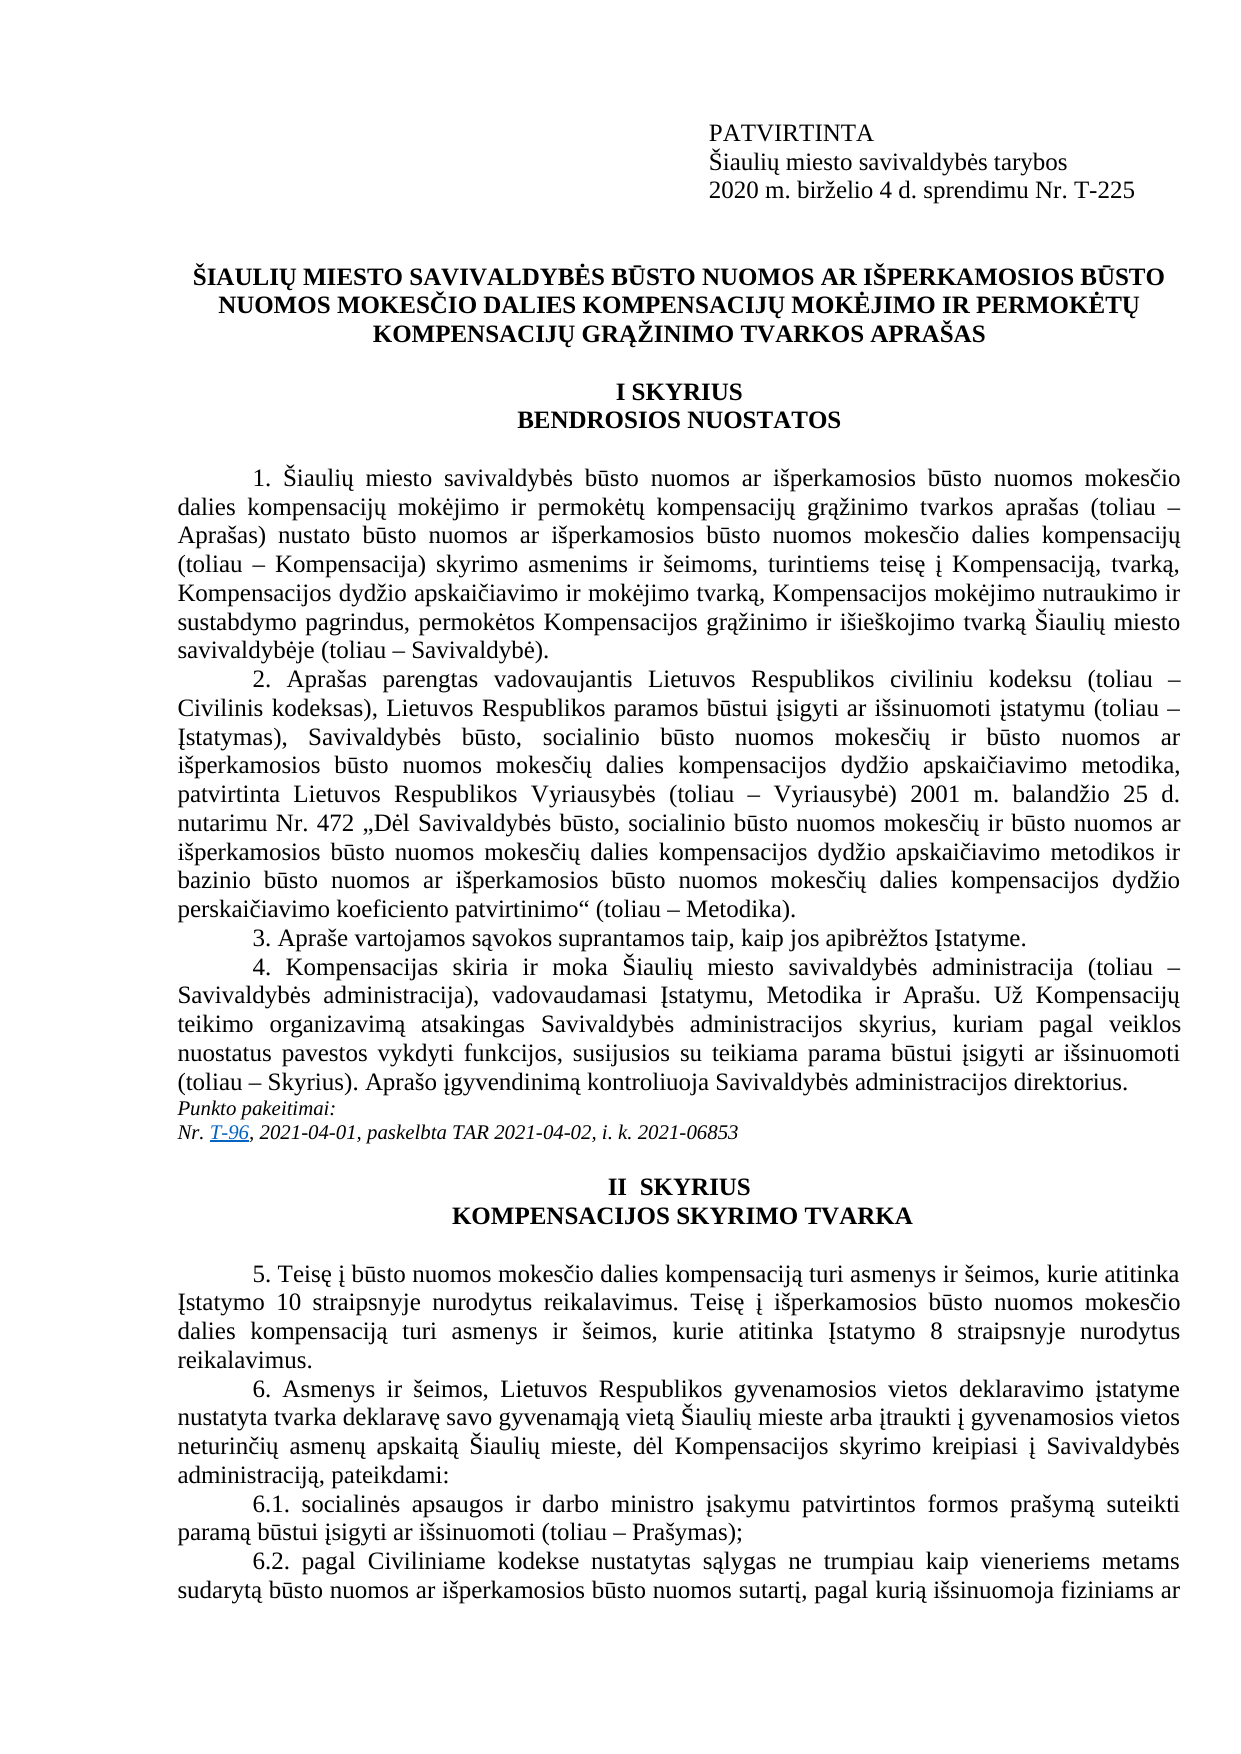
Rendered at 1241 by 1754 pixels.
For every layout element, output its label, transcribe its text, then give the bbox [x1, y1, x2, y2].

text ŠIAULIŲ MIESTO SAVIVALDYBĖS BŪSTO NUOMOS AR IŠPERKAMOSIOS BŪSTO NUOMOS MOKESČIO DALIES KOMPENSACIJŲ MOKĖJIMO IR PERMOKĖTŲ KOMPENSACIJŲ GRĄŽINIMO TVARKOS APRAŠAS [177, 262, 1181, 348]
text Nr. T-96, 2021-04-01, paskelbta TAR 2021-04-02, i. k. 2021-06853 [177, 1120, 1181, 1144]
text Punkto pakeitimai: [177, 1096, 1181, 1120]
text KOMPENSACIJOS SKYRIMO TVARKA [177, 1201, 1181, 1230]
text PATVIRTINTA [709, 118, 1181, 147]
text 4. Kompensacijas skiria ir moka Šiaulių miesto savivaldybės administracija (toliau – Savivaldybės administracija), vadovaudamasi Įstatymu, Metodika ir Aprašu. Už Kompensacijų teikimo organizavimą atsakingas Savivaldybės administracijos skyrius, kuriam pagal veiklos nuostatus pavestos vykdyti funkcijos, susijusios su teikiama parama būstui įsigyti ar išsinuomoti (toliau – Skyrius). Aprašo įgyvendinimą kontroliuoja Savivaldybės administracijos direktorius. [177, 952, 1181, 1096]
text I SKYRIUS [177, 377, 1181, 406]
text 2. Aprašas parengtas vadovaujantis Lietuvos Respublikos civiliniu kodeksu (toliau – Civilinis kodeksas), Lietuvos Respublikos paramos būstui įsigyti ar išsinuomoti įstatymu (toliau – Įstatymas), Savivaldybės būsto, socialinio būsto nuomos mokesčių ir būsto nuomos ar išperkamosios būsto nuomos mokesčių dalies kompensacijos dydžio apskaičiavimo metodika, patvirtinta Lietuvos Respublikos Vyriausybės (toliau – Vyriausybė) 2001 m. balandžio 25 d. nutarimu Nr. 472 „Dėl Savivaldybės būsto, socialinio būsto nuomos mokesčių ir būsto nuomos ar išperkamosios būsto nuomos mokesčių dalies kompensacijos dydžio apskaičiavimo metodikos ir bazinio būsto nuomos ar išperkamosios būsto nuomos mokesčių dalies kompensacijos dydžio perskaičiavimo koeficiento patvirtinimo“ (toliau – Metodika). [177, 664, 1181, 923]
text Šiaulių miesto savivaldybės tarybos [709, 147, 1181, 176]
text 5. Teisę į būsto nuomos mokesčio dalies kompensaciją turi asmenys ir šeimos, kurie atitinka Įstatymo 10 straipsnyje nurodytus reikalavimus. Teisę į išperkamosios būsto nuomos mokesčio dalies kompensaciją turi asmenys ir šeimos, kurie atitinka Įstatymo 8 straipsnyje nurodytus reikalavimus. [177, 1259, 1181, 1374]
text II SKYRIUS [177, 1172, 1181, 1201]
text 2020 m. birželio 4 d. sprendimu Nr. T-225 [709, 176, 1181, 204]
text 6.2. pagal Civiliniame kodekse nustatytas sąlygas ne trumpiau kaip vieneriems metams sudarytą būsto nuomos ar išperkamosios būsto nuomos sutartį, pagal kurią išsinuomoja fiziniams ar [177, 1546, 1181, 1604]
text 1. Šiaulių miesto savivaldybės būsto nuomos ar išperkamosios būsto nuomos mokesčio dalies kompensacijų mokėjimo ir permokėtų kompensacijų grąžinimo tvarkos aprašas (toliau – Aprašas) nustato būsto nuomos ar išperkamosios būsto nuomos mokesčio dalies kompensacijų (toliau – Kompensacija) skyrimo asmenims ir šeimoms, turintiems teisę į Kompensaciją, tvarką, Kompensacijos dydžio apskaičiavimo ir mokėjimo tvarką, Kompensacijos mokėjimo nutraukimo ir sustabdymo pagrindus, permokėtos Kompensacijos grąžinimo ir išieškojimo tvarką Šiaulių miesto savivaldybėje (toliau – Savivaldybė). [177, 463, 1181, 664]
text 3. Apraše vartojamos sąvokos suprantamos taip, kaip jos apibrėžtos Įstatyme. [177, 923, 1181, 952]
text 6.1. socialinės apsaugos ir darbo ministro įsakymu patvirtintos formos prašymą suteikti paramą būstui įsigyti ar išsinuomoti (toliau – Prašymas); [177, 1489, 1181, 1546]
text 6. Asmenys ir šeimos, Lietuvos Respublikos gyvenamosios vietos deklaravimo įstatyme nustatyta tvarka deklaravę savo gyvenamąją vietą Šiaulių mieste arba įtraukti į gyvenamosios vietos neturinčių asmenų apskaitą Šiaulių mieste, dėl Kompensacijos skyrimo kreipiasi į Savivaldybės administraciją, pateikdami: [177, 1374, 1181, 1489]
text BENDROSIOS NUOSTATOS [177, 406, 1181, 434]
